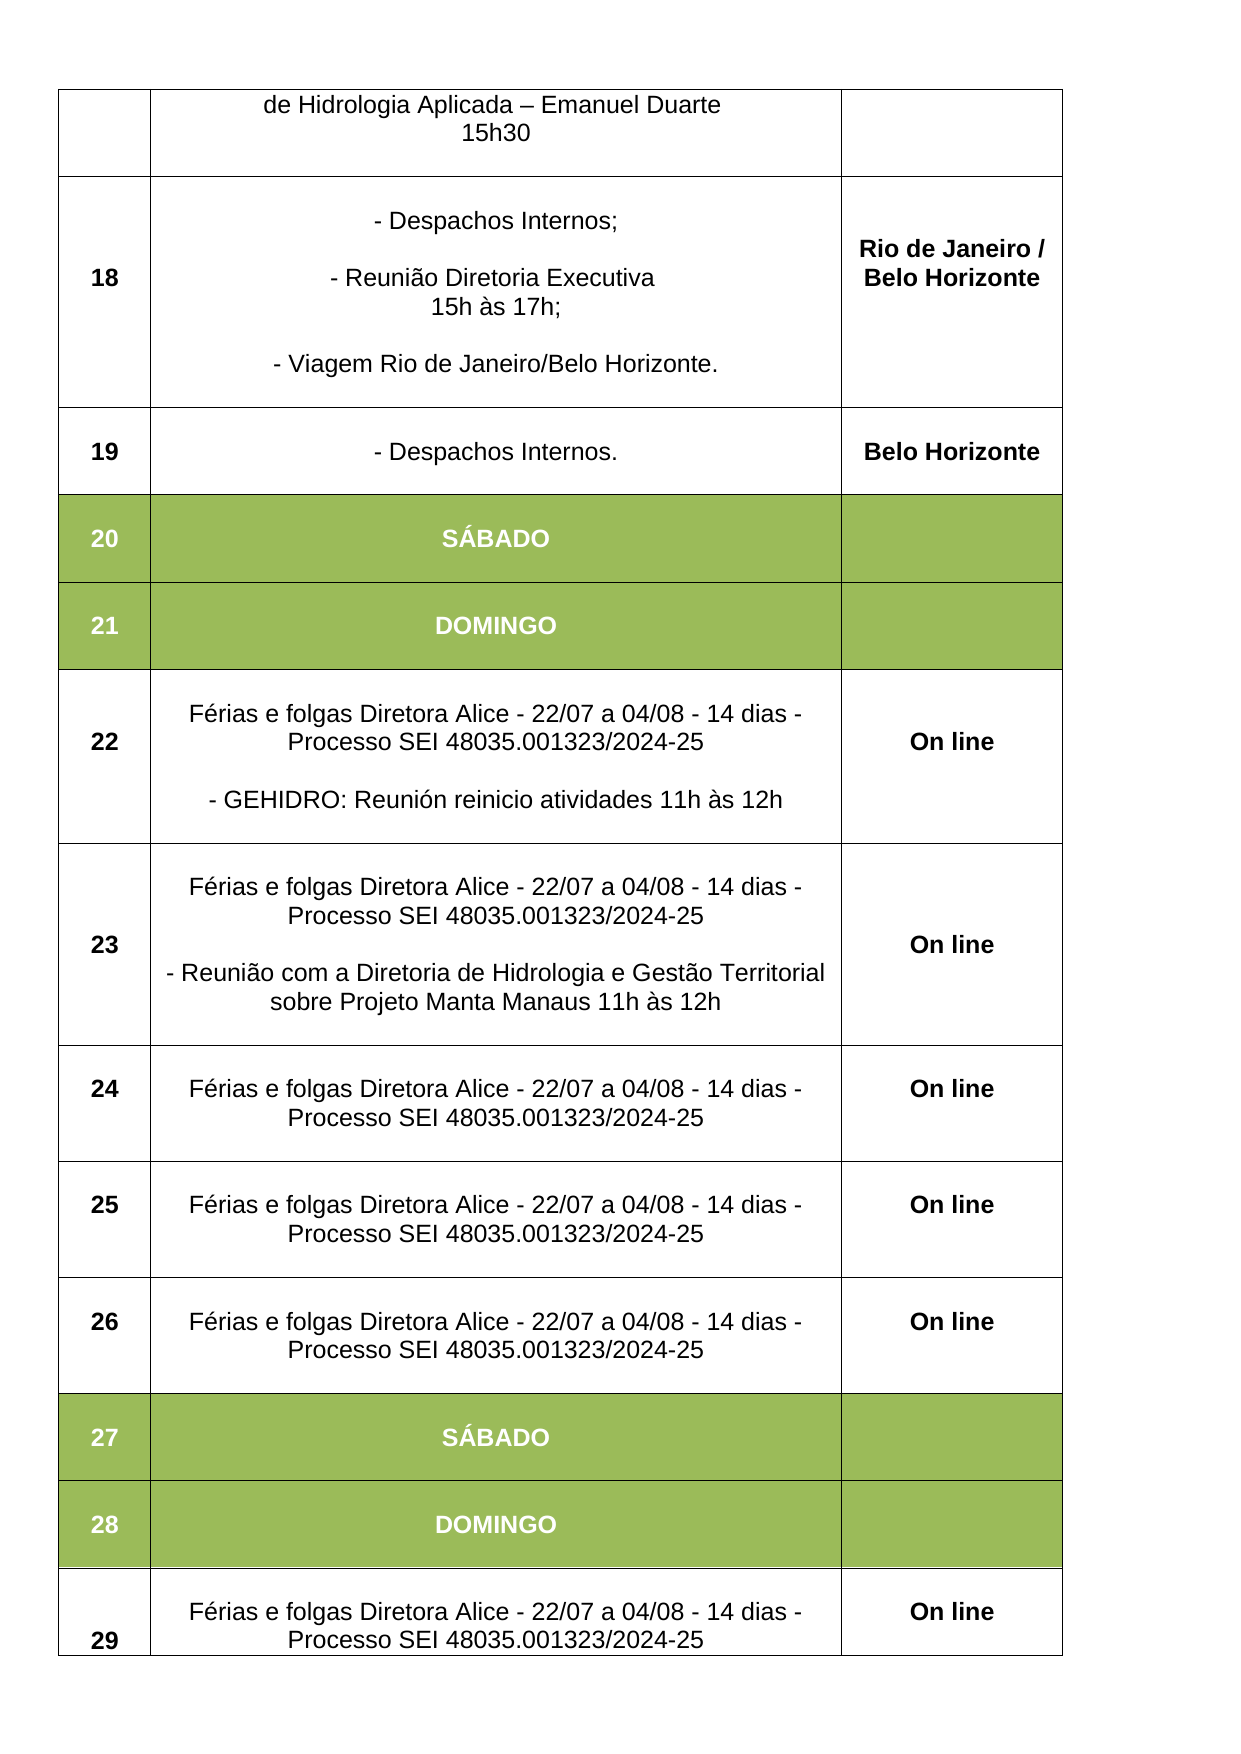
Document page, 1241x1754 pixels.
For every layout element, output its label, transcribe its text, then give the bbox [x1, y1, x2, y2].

table_cell On line [842, 1569, 1062, 1655]
table_cell 21 [59, 583, 150, 669]
table_cell 19 [59, 408, 150, 494]
table_cell On line [842, 844, 1062, 1045]
table_cell On line [842, 1162, 1062, 1277]
table_cell 23 [59, 844, 150, 1045]
table_cell Férias e folgas Diretora Alice - 22/07 a 04/08 - 14 dias - Processo SEI 48035.001323/2024-25 [151, 1278, 841, 1393]
table_cell [842, 90, 1062, 176]
table_cell Férias e folgas Diretora Alice - 22/07 a 04/08 - 14 dias - Processo SEI 48035.001323/2024-25 [151, 1162, 841, 1277]
table_cell 22 [59, 670, 150, 842]
table_cell [842, 1481, 1062, 1567]
table_cell 18 [59, 177, 150, 407]
table_cell 20 [59, 495, 150, 582]
table_cell Férias e folgas Diretora Alice - 22/07 a 04/08 - 14 dias - Processo SEI 48035.001323/2024-25 - Reunião com a Diretoria de Hidrologia e Gestão Territorial sobre Projeto Manta Manaus 11h às 12h [151, 844, 841, 1045]
table_cell [59, 90, 150, 176]
table_cell On line [842, 1046, 1062, 1161]
table_cell Férias e folgas Diretora Alice - 22/07 a 04/08 - 14 dias - Processo SEI 48035.001323/2024-25 [151, 1046, 841, 1161]
table_cell DOMINGO [151, 1481, 841, 1567]
table_cell 28 [59, 1481, 150, 1567]
table_cell SÁBADO [151, 1394, 841, 1480]
table_cell [842, 1394, 1062, 1480]
table_cell Férias e folgas Diretora Alice - 22/07 a 04/08 - 14 dias - Processo SEI 48035.001323/2024-25 - GEHIDRO: Reunión reinicio atividades 11h às 12h [151, 670, 841, 842]
table_cell 27 [59, 1394, 150, 1480]
table_cell Férias e folgas Diretora Alice - 22/07 a 04/08 - 14 dias - Processo SEI 48035.001323/2024-25 [151, 1569, 841, 1655]
table_cell SÁBADO [151, 495, 841, 582]
table_cell [842, 583, 1062, 669]
table_cell 25 [59, 1162, 150, 1277]
table_cell 26 [59, 1278, 150, 1393]
table_cell On line [842, 1278, 1062, 1393]
table_cell On line [842, 670, 1062, 842]
table_cell DOMINGO [151, 583, 841, 669]
table_cell de Hidrologia Aplicada – Emanuel Duarte 15h30 [151, 90, 841, 176]
table_cell Belo Horizonte [842, 408, 1062, 494]
table_cell 24 [59, 1046, 150, 1161]
table_cell [842, 495, 1062, 582]
table_cell 29 [59, 1569, 150, 1655]
table_cell - Despachos Internos; - Reunião Diretoria Executiva 15h às 17h; - Viagem Rio de Janeiro/Belo Horizonte. [151, 177, 841, 407]
table_cell Rio de Janeiro / Belo Horizonte [842, 177, 1062, 407]
table_cell - Despachos Internos. [151, 408, 841, 494]
